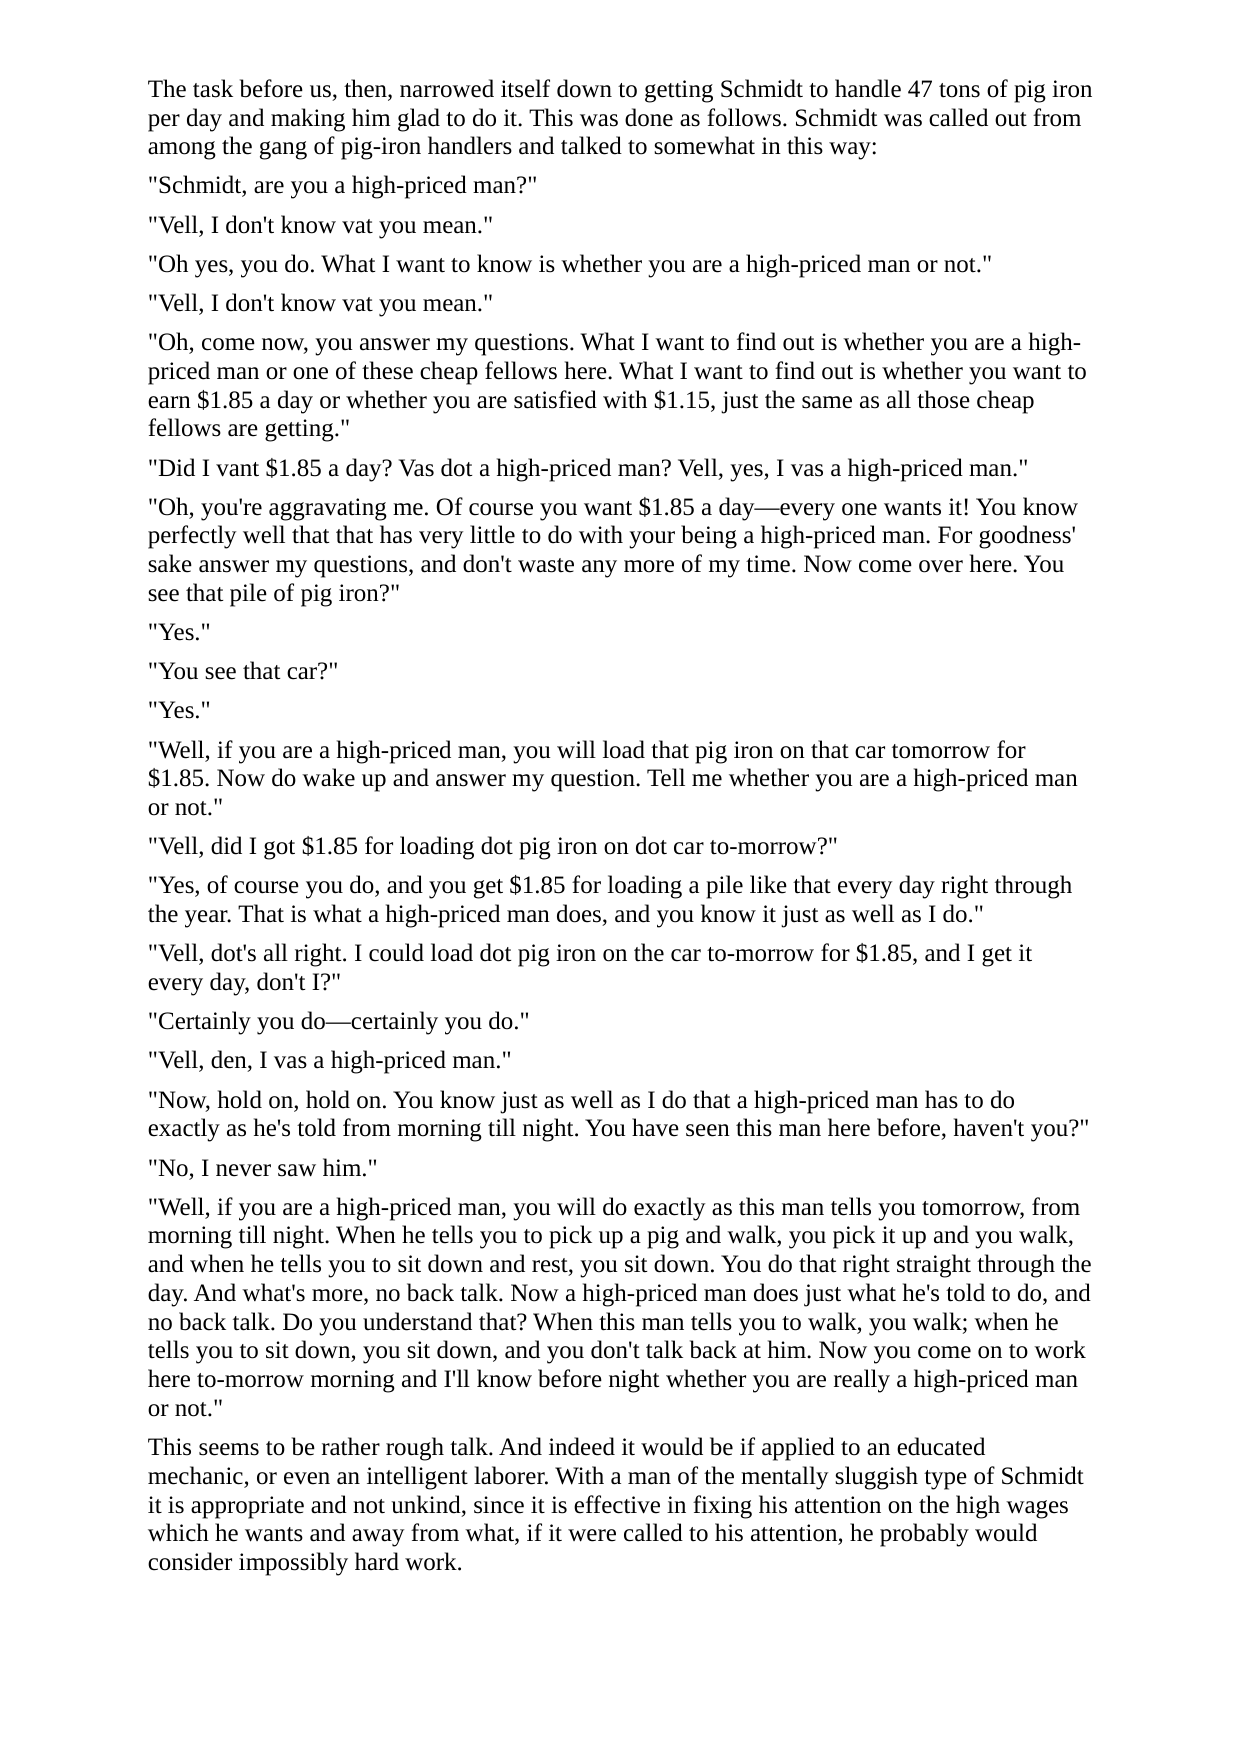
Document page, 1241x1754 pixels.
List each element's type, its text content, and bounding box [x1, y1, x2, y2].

text "Did I vant $1.85 a day? Vas dot a high-priced man? Vell, yes, I vas a high-priced man." [148, 453, 1093, 481]
text "Vell, dot's all right. I could load dot pig iron on the car to-morrow for $1.85, and I get it every day, don't I?" [148, 938, 1093, 996]
text This seems to be rather rough talk. And indeed it would be if applied to an educated mechanic, or even an intelligent laborer. With a man of the mentally sluggish type of Schmidt it is appropriate and not unkind, since it is effective in fixing his attention on the high wages which he wants and away from what, if it were called to his attention, he probably would consider impossibly hard work. [148, 1432, 1093, 1576]
text "Yes, of course you do, and you get $1.85 for loading a pile like that every day right through the year. That is what a high-priced man does, and you know it just as well as I do." [148, 871, 1093, 928]
text "Well, if you are a high-priced man, you will load that pig iron on that car tomorrow for $1.85. Now do wake up and answer my question. Tell me whether you are a high-priced man or not." [148, 735, 1093, 821]
text "Vell, did I got $1.85 for loading dot pig iron on dot car to-morrow?" [148, 831, 1093, 860]
text "Oh, come now, you answer my questions. What I want to find out is whether you are a high-priced man or one of these cheap fellows here. What I want to find out is whether you want to earn $1.85 a day or whether you are satisfied with $1.15, just the same as all those cheap fellows are getting." [148, 327, 1093, 442]
text "Schmidt, are you a high-priced man?" [148, 171, 1093, 199]
text The task before us, then, narrowed itself down to getting Schmidt to handle 47 tons of pig iron per day and making him glad to do it. This was done as follows. Schmidt was called out from among the gang of pig-iron handlers and talked to somewhat in this way: [148, 74, 1093, 160]
text "Well, if you are a high-priced man, you will do exactly as this man tells you tomorrow, from morning till night. When he tells you to pick up a pig and walk, you pick it up and you walk, and when he tells you to sit down and rest, you sit down. You do that right straight through the day. And what's more, no back talk. Now a high-priced man does just what he's told to do, and no back talk. Do you understand that? When this man tells you to walk, you walk; when he tells you to sit down, you sit down, and you don't talk back at him. Now you come on to work here to-morrow morning and I'll know before night whether you are really a high-priced man or not." [148, 1192, 1093, 1422]
text "Vell, I don't know vat you mean." [148, 288, 1093, 317]
text "Now, hold on, hold on. You know just as well as I do that a high-priced man has to do exactly as he's told from morning till night. You have seen this man here before, haven't you?" [148, 1085, 1093, 1142]
text "You see that car?" [148, 656, 1093, 685]
text "Oh, you're aggravating me. Of course you want $1.85 a day—every one wants it! You know perfectly well that that has very little to do with your being a high-priced man. For goodness' sake answer my questions, and don't waste any more of my time. Now come over here. You see that pile of pig iron?" [148, 492, 1093, 607]
text "Vell, den, I vas a high-priced man." [148, 1046, 1093, 1074]
text "Yes." [148, 696, 1093, 724]
text "Yes." [148, 617, 1093, 646]
text "No, I never saw him." [148, 1153, 1093, 1181]
text "Certainly you do—certainly you do." [148, 1006, 1093, 1035]
text "Vell, I don't know vat you mean." [148, 210, 1093, 238]
text "Oh yes, you do. What I want to know is whether you are a high-priced man or not." [148, 249, 1093, 278]
